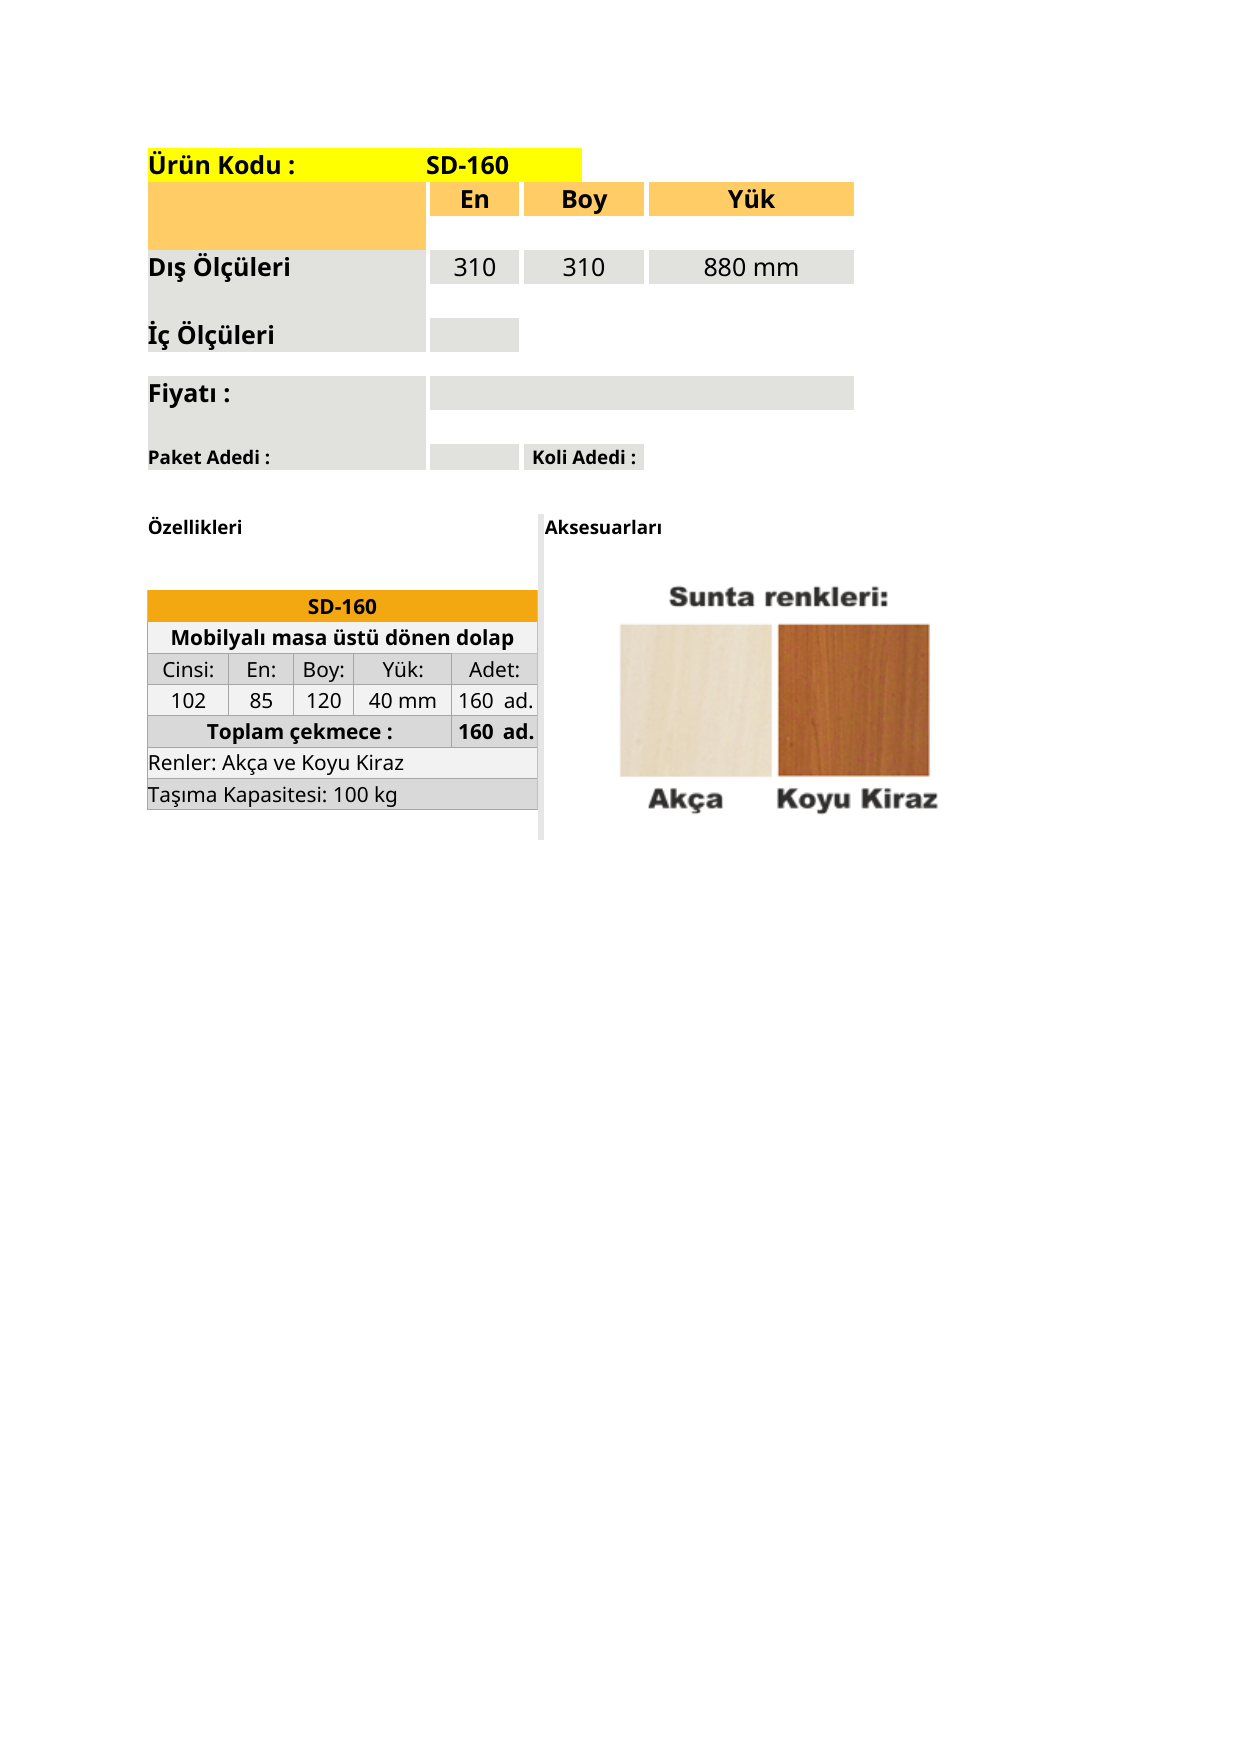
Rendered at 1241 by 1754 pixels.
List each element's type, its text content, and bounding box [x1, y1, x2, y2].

table_header [538, 514, 544, 840]
table_cell [644, 284, 854, 318]
table_cell 85 [229, 685, 293, 715]
table_cell [426, 352, 519, 376]
table_cell En: [229, 654, 293, 684]
table_cell [426, 376, 430, 410]
table_header SD-160 [148, 590, 537, 622]
table_cell [519, 352, 644, 376]
table_header Özellikleri [148, 514, 538, 590]
table_header Ürün Kodu : [148, 148, 426, 182]
table_header Aksesuarları [545, 514, 982, 840]
table_cell 102 [148, 685, 228, 715]
table_cell 160 [452, 685, 500, 715]
table_cell Renler: Akça ve Koyu Kiraz [148, 748, 537, 778]
table_cell 40 mm [354, 685, 451, 715]
table_cell [426, 216, 519, 250]
table_cell [426, 284, 519, 318]
table_cell Yük [644, 182, 649, 216]
table_cell En [426, 182, 430, 216]
table_cell 120 [294, 685, 353, 715]
table_cell 880 mm [644, 250, 649, 284]
table_cell [426, 444, 430, 470]
table_cell [426, 410, 519, 444]
table_cell Taşıma Kapasitesi: 100 kg [148, 779, 537, 809]
table_cell [644, 216, 854, 250]
table_cell [644, 352, 854, 376]
table_header [148, 810, 538, 840]
table_cell ad. [500, 716, 537, 747]
table_cell [644, 318, 854, 352]
table_cell [148, 352, 426, 376]
table_cell Adet: [452, 654, 537, 684]
table_cell 310 [519, 250, 524, 284]
table_cell [644, 444, 854, 470]
table_header [582, 148, 644, 182]
table_cell [519, 284, 644, 318]
table_cell ad. [500, 685, 537, 715]
table_cell Yük: [354, 654, 451, 684]
table_cell 310 [426, 250, 430, 284]
table_cell 160 [452, 716, 500, 747]
table_header [644, 148, 854, 182]
table_cell [519, 410, 644, 444]
table_cell [644, 410, 854, 444]
table_header SD-160 [426, 148, 582, 182]
table_cell [426, 318, 430, 352]
table_cell Cinsi: [148, 654, 228, 684]
table_cell Boy: [294, 654, 353, 684]
table_cell Mobilyalı masa üstü dönen dolap [148, 622, 537, 653]
table_cell [519, 318, 644, 352]
table_cell Toplam çekmece : [148, 716, 451, 747]
table_cell [519, 216, 644, 250]
table_cell Boy [519, 182, 524, 216]
